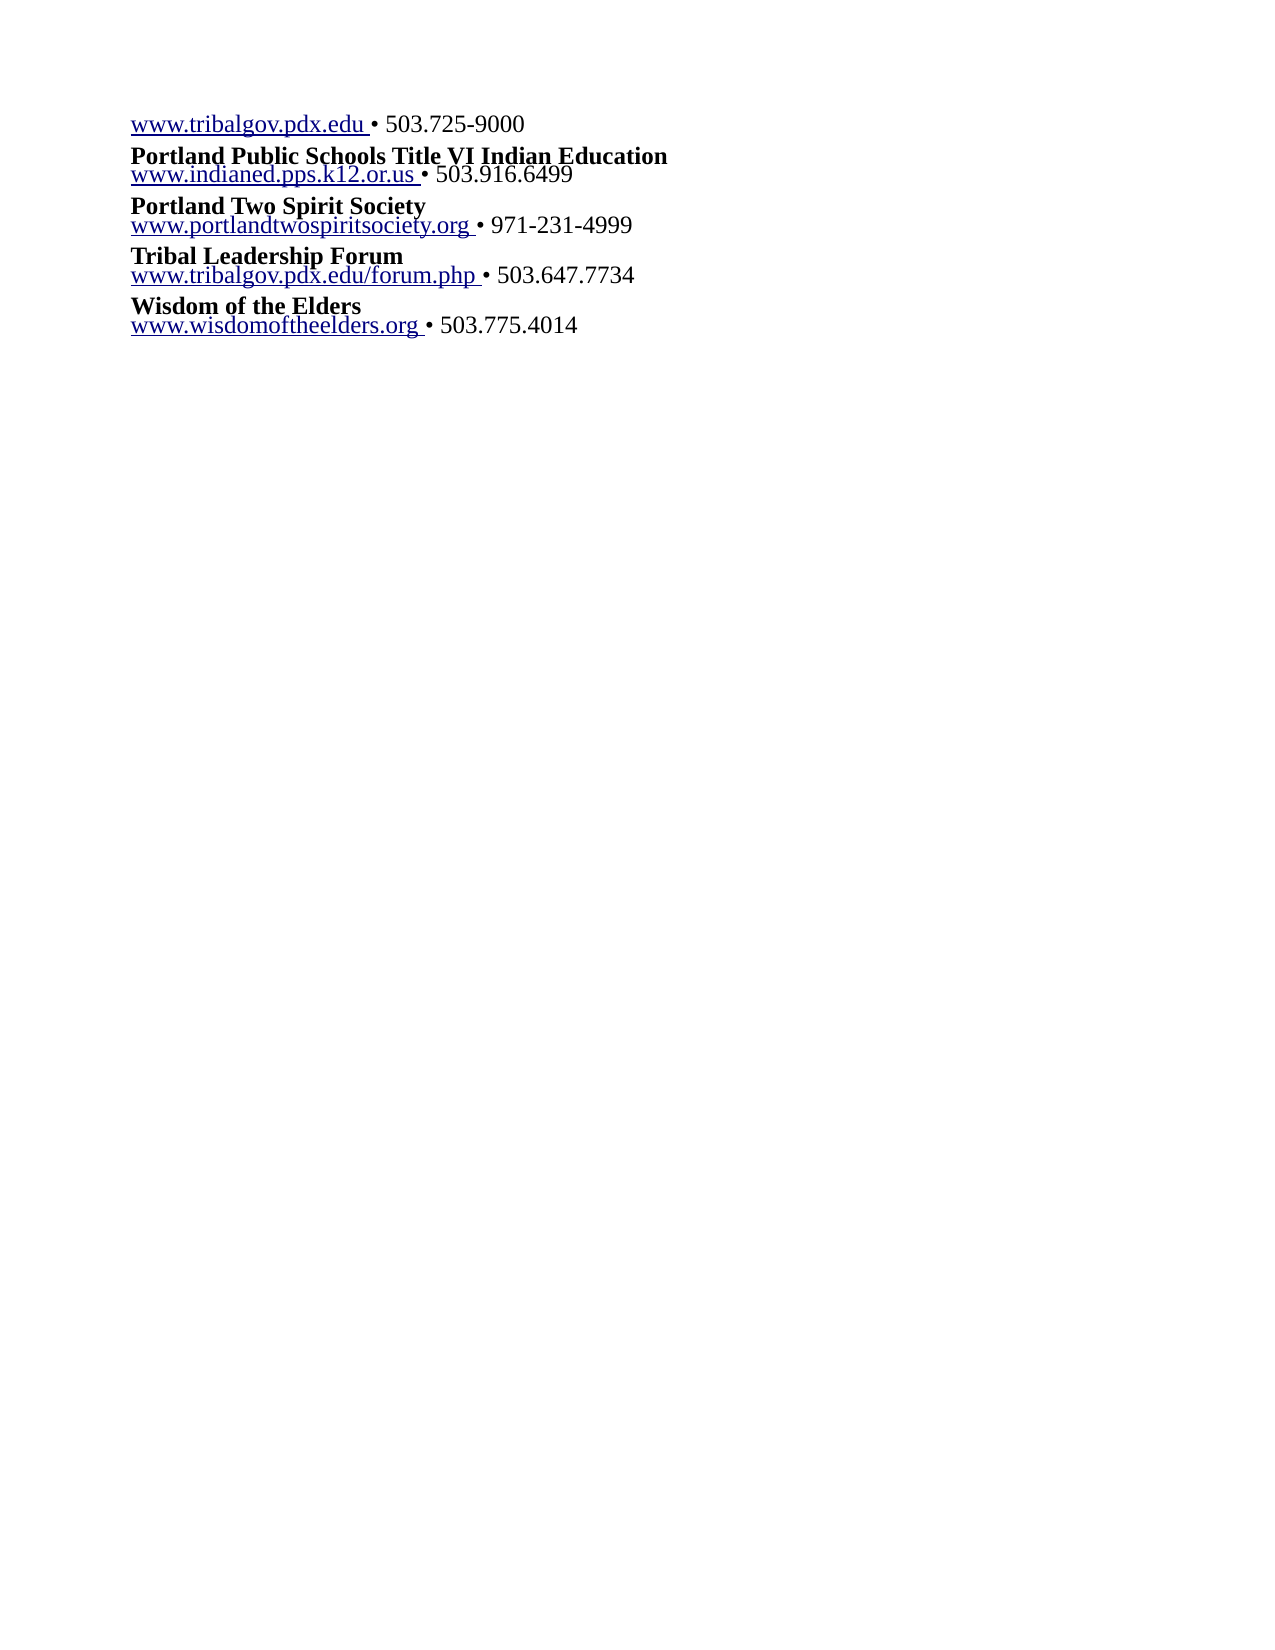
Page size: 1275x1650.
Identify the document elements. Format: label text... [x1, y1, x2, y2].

text www.portlandtwospiritsociety.org • 971-231-4999 [130, 218, 1157, 237]
text www.wisdomoftheelders.org • 503.775.4014 [130, 318, 1157, 337]
text Tribal Leadership Forum [130, 250, 1157, 268]
text www.tribalgov.pdx.edu • 503.725-9000 [130, 118, 1157, 137]
text Portland Two Spirit Society [130, 200, 1157, 218]
text Wisdom of the Elders [130, 300, 1157, 318]
text Portland Public Schools Title VI Indian Education [130, 149, 1157, 168]
text www.indianed.pps.k12.or.us • 503.916.6499 [130, 168, 1157, 187]
text www.tribalgov.pdx.edu/forum.php • 503.647.7734 [130, 268, 1157, 287]
